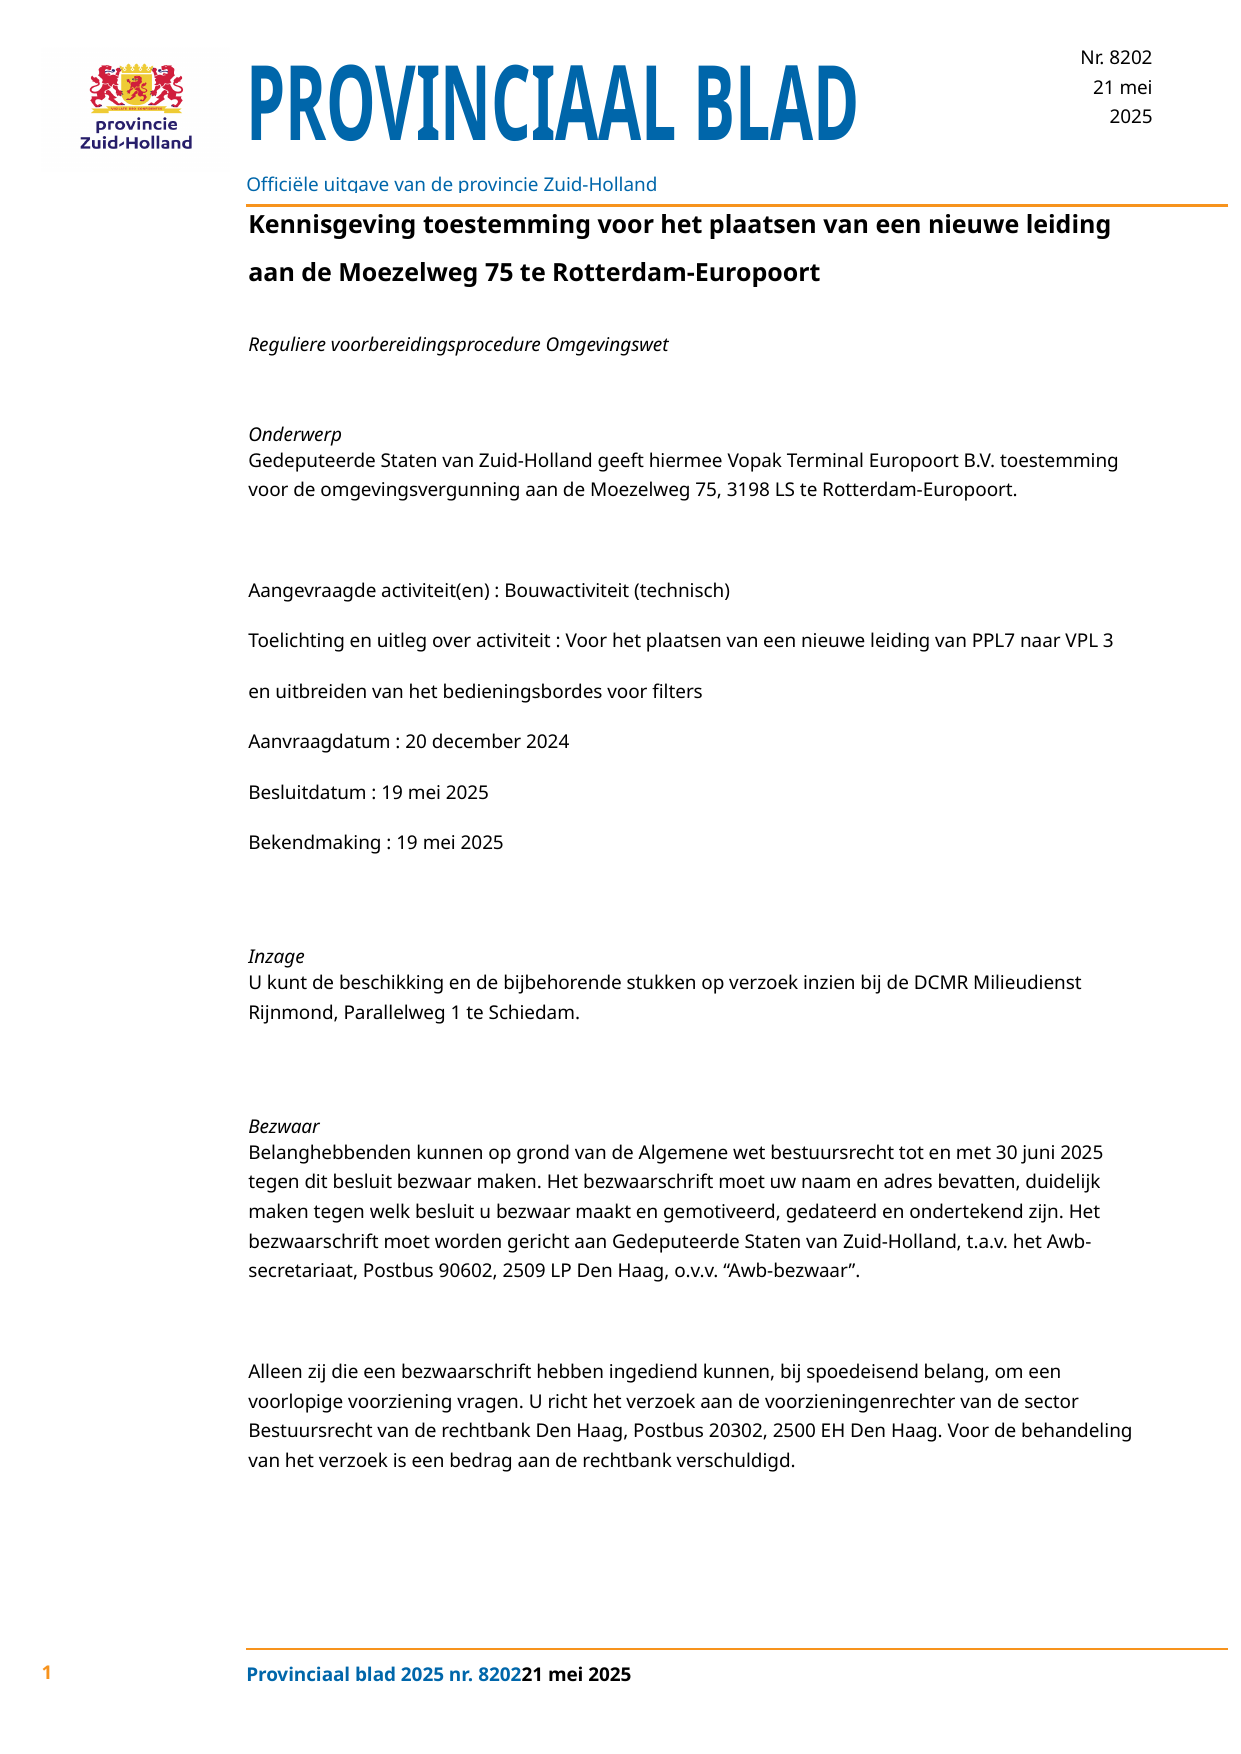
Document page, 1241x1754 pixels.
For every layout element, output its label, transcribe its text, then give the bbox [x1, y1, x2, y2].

text Gedeputeerde Staten van Zuid-Holland geeft hiermee Vopak Terminal Europoort B.V. toestemming voor de omgevingsvergunning aan de Moezelweg 75, 3198 LS te Rotterdam-Europoort. [248, 447, 1152, 502]
text Inzage [248, 944, 1152, 969]
text Reguliere voorbereidingsprocedure Omgevingswet [248, 331, 1152, 357]
text Aangevraagde activiteit(en) : Bouwactiviteit (technisch) [248, 577, 1152, 603]
text Bezwaar [248, 1113, 1152, 1139]
text Besluitdatum : 19 mei 2025 [248, 779, 1152, 805]
text Alleen zij die een bezwaarschrift hebben ingediend kunnen, bij spoedeisend belang, om een voorlopige voorziening vragen. U richt het verzoek aan de voorzieningenrechter van de sector Bestuursrecht van de rechtbank Den Haag, Postbus 20302, 2500 EH Den Haag. Voor de behandeling van het verzoek is een bedrag aan de rechtbank verschuldigd. [248, 1358, 1152, 1473]
text Belanghebbenden kunnen op grond van de Algemene wet bestuursrecht tot en met 30 juni 2025 tegen dit besluit bezwaar maken. Het bezwaarschrift moet uw naam en adres bevatten, duidelijk maken tegen welk besluit u bezwaar maakt en gemotiveerd, gedateerd en ondertekend zijn. Het bezwaarschrift moet worden gericht aan Gedeputeerde Staten van Zuid-Holland, t.a.v. het Awb-secretariaat, Postbus 90602, 2509 LP Den Haag, o.v.v. “Awb-bezwaar”. [248, 1139, 1152, 1283]
text Aanvraagdatum : 20 december 2024 [248, 728, 1152, 754]
text en uitbreiden van het bedieningsbordes voor filters [248, 678, 1152, 704]
text Onderwerp [248, 421, 1152, 447]
text Bekendmaking : 19 mei 2025 [248, 829, 1152, 855]
text U kunt de beschikking en de bijbehorende stukken op verzoek inzien bij de DCMR Milieudienst Rijnmond, Parallelweg 1 te Schiedam. [248, 969, 1152, 1025]
text Toelichting en uitleg over activiteit : Voor het plaatsen van een nieuwe leiding van PPL7 naar VPL 3 [248, 628, 1152, 653]
picture [41, 47, 231, 172]
text Kennisgeving toestemming voor het plaatsen van een nieuwe leiding aan de Moezelweg 75 te Rotterdam-Europoort [248, 207, 1152, 288]
